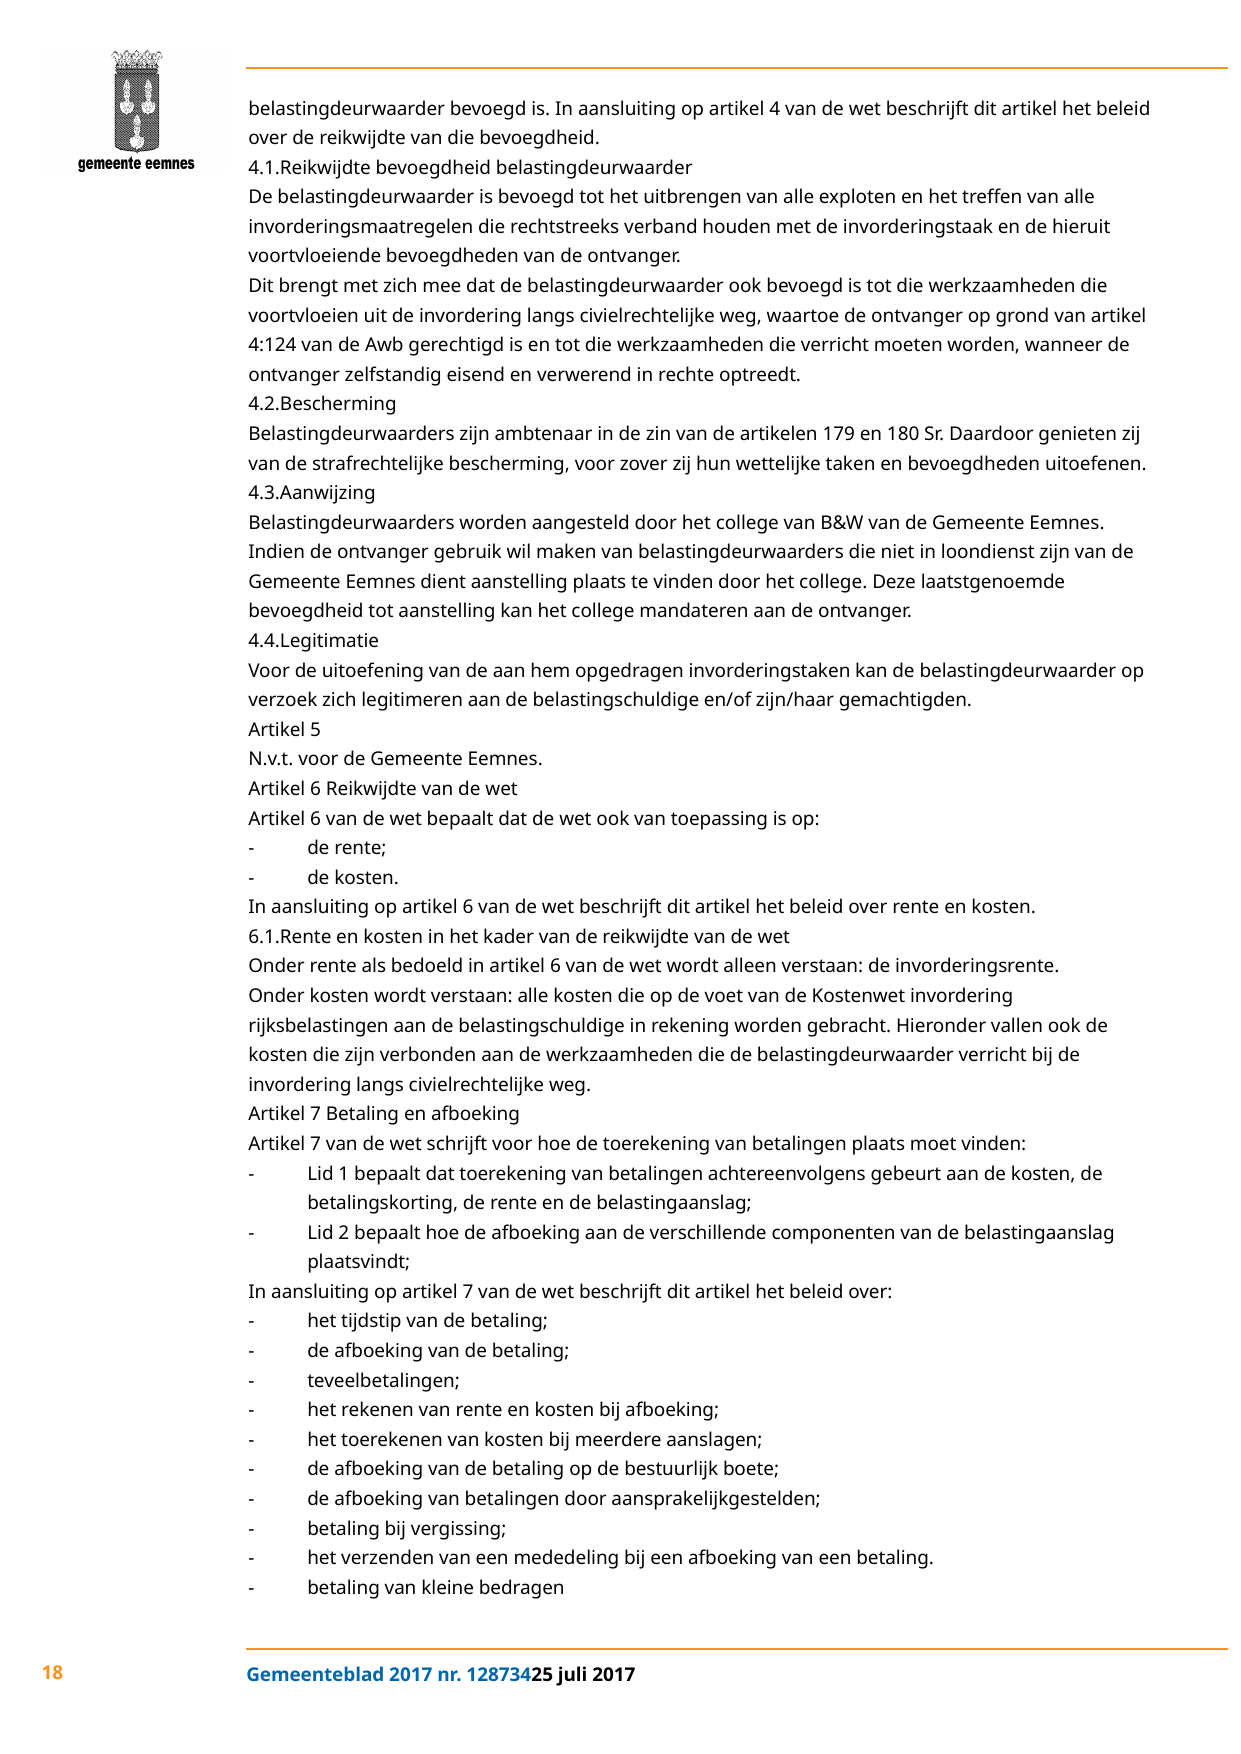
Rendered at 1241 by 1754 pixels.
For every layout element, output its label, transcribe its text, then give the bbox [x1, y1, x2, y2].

list de rente; [248, 834, 1152, 860]
text 4.4.Legitimatie [248, 627, 1152, 653]
list de afboeking van de betaling; [248, 1337, 1152, 1363]
text Artikel 7 van de wet schrijft voor hoe de toerekening van betalingen plaats moet vinden: [248, 1130, 1152, 1156]
picture [41, 47, 231, 172]
text Voor de uitoefening van de aan hem opgedragen invorderingstaken kan de belastingdeurwaarder op verzoek zich legitimeren aan de belastingschuldige en/of zijn/haar gemachtigden. [248, 657, 1152, 712]
list het tijdstip van de betaling; [248, 1308, 1152, 1333]
text Indien de ontvanger gebruik wil maken van belastingdeurwaarders die niet in loondienst zijn van de Gemeente Eemnes dient aanstelling plaats te vinden door het college. Deze laatstgenoemde bevoegdheid tot aanstelling kan het college mandateren aan de ontvanger. [248, 538, 1152, 623]
text Onder kosten wordt verstaan: alle kosten die op de voet van de Kostenwet invordering rijksbelastingen aan de belastingschuldige in rekening worden gebracht. Hieronder vallen ook de kosten die zijn verbonden aan de werkzaamheden die de belastingdeurwaarder verricht bij de invordering langs civielrechtelijke weg. [248, 982, 1152, 1097]
list het toerekenen van kosten bij meerdere aanslagen; [248, 1426, 1152, 1452]
text Onder rente als bedoeld in artikel 6 van de wet wordt alleen verstaan: de invorderingsrente. [248, 953, 1152, 978]
text In aansluiting op artikel 6 van de wet beschrijft dit artikel het beleid over rente en kosten. [248, 893, 1152, 919]
text De belastingdeurwaarder is bevoegd tot het uitbrengen van alle exploten en het treffen van alle invorderingsmaatregelen die rechtstreeks verband houden met de invorderingstaak en de hieruit voortvloeiende bevoegdheden van de ontvanger. [248, 183, 1152, 268]
text belastingdeurwaarder bevoegd is. In aansluiting op artikel 4 van de wet beschrijft dit artikel het beleid over de reikwijdte van die bevoegdheid. [248, 95, 1152, 150]
text Artikel 5 [248, 716, 1152, 742]
list teveelbetalingen; [248, 1367, 1152, 1393]
text N.v.t. voor de Gemeente Eemnes. [248, 746, 1152, 771]
text Artikel 6 van de wet bepaalt dat de wet ook van toepassing is op: [248, 805, 1152, 831]
list het verzenden van een mededeling bij een afboeking van een betaling. [248, 1544, 1152, 1570]
list het rekenen van rente en kosten bij afboeking; [248, 1396, 1152, 1422]
text 4.2.Bescherming [248, 391, 1152, 416]
text 4.3.Aanwijzing [248, 479, 1152, 505]
text 4.1.Reikwijdte bevoegdheid belastingdeurwaarder [248, 154, 1152, 180]
list Lid 2 bepaalt hoe de afboeking aan de verschillende componenten van de belastingaanslag plaatsvindt; [248, 1219, 1152, 1274]
text Belastingdeurwaarders worden aangesteld door het college van B&W van de Gemeente Eemnes. [248, 509, 1152, 535]
text Artikel 6 Reikwijdte van de wet [248, 775, 1152, 801]
list Lid 1 bepaalt dat toerekening van betalingen achtereenvolgens gebeurt aan de kosten, de betalingskorting, de rente en de belastingaanslag; [248, 1160, 1152, 1215]
list de afboeking van de betaling op de bestuurlijk boete; [248, 1456, 1152, 1481]
list betaling van kleine bedragen [248, 1574, 1152, 1600]
list de afboeking van betalingen door aansprakelijkgestelden; [248, 1485, 1152, 1511]
list betaling bij vergissing; [248, 1515, 1152, 1541]
text 6.1.Rente en kosten in het kader van de reikwijdte van de wet [248, 923, 1152, 949]
text In aansluiting op artikel 7 van de wet beschrijft dit artikel het beleid over: [248, 1278, 1152, 1304]
text Artikel 7 Betaling en afboeking [248, 1101, 1152, 1126]
text Dit brengt met zich mee dat de belastingdeurwaarder ook bevoegd is tot die werkzaamheden die voortvloeien uit de invordering langs civielrechtelijke weg, waartoe de ontvanger op grond van artikel 4:124 van de Awb gerechtigd is en tot die werkzaamheden die verricht moeten worden, wanneer de ontvanger zelfstandig eisend en verwerend in rechte optreedt. [248, 272, 1152, 387]
list de kosten. [248, 864, 1152, 890]
text Belastingdeurwaarders zijn ambtenaar in de zin van de artikelen 179 en 180 Sr. Daardoor genieten zij van de strafrechtelijke bescherming, voor zover zij hun wettelijke taken en bevoegdheden uitoefenen. [248, 420, 1152, 476]
